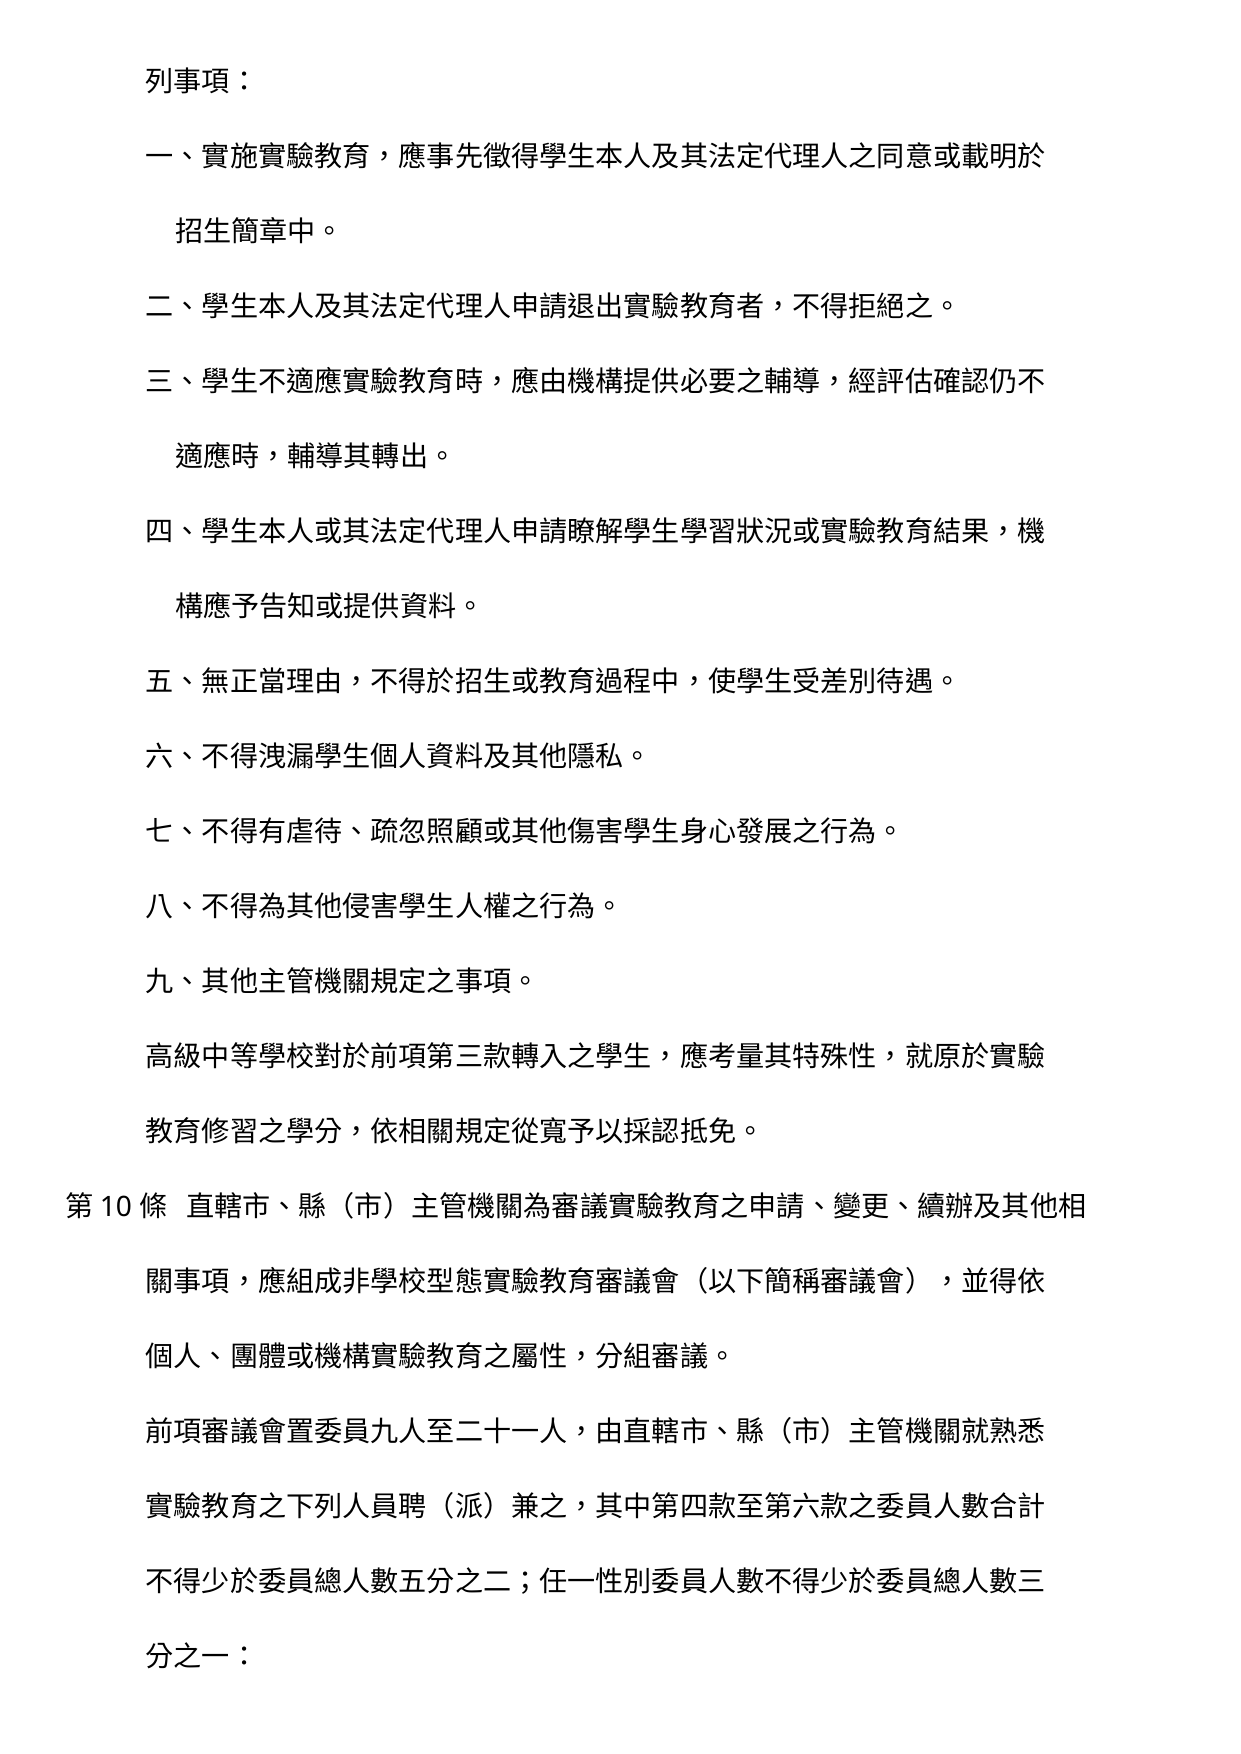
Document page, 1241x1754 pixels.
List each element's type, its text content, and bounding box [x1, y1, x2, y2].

text 三、學生不適應實驗教育時，應由機構提供必要之輔導，經評估確認仍不 [65, 335, 1175, 410]
text 四、學生本人或其法定代理人申請瞭解學生學習狀況或實驗教育結果，機 [65, 485, 1175, 560]
text 五、無正當理由，不得於招生或教育過程中，使學生受差別待遇。 [65, 635, 1175, 710]
text 高級中等學校對於前項第三款轉入之學生，應考量其特殊性，就原於實驗 [65, 1010, 1175, 1085]
text 二、學生本人及其法定代理人申請退出實驗教育者，不得拒絕之。 [65, 260, 1175, 335]
text 前項審議會置委員九人至二十一人，由直轄市、縣（市）主管機關就熟悉 [65, 1385, 1175, 1460]
text 招生簡章中。 [65, 185, 1175, 260]
text 八、不得為其他侵害學生人權之行為。 [65, 860, 1175, 935]
text 第 10 條 直轄市、縣（市）主管機關為審議實驗教育之申請、變更、續辦及其他相 [65, 1160, 1175, 1235]
text 個人、團體或機構實驗教育之屬性，分組審議。 [65, 1310, 1175, 1385]
text 構應予告知或提供資料。 [65, 560, 1175, 635]
text 實驗教育之下列人員聘（派）兼之，其中第四款至第六款之委員人數合計 [65, 1460, 1175, 1535]
text 分之一： [65, 1610, 1175, 1685]
text 列事項： [65, 35, 1175, 110]
text 不得少於委員總人數五分之二；任一性別委員人數不得少於委員總人數三 [65, 1535, 1175, 1610]
text 九、其他主管機關規定之事項。 [65, 935, 1175, 1010]
text 教育修習之學分，依相關規定從寬予以採認抵免。 [65, 1085, 1175, 1160]
text 適應時，輔導其轉出。 [65, 410, 1175, 485]
text 六、不得洩漏學生個人資料及其他隱私。 [65, 710, 1175, 785]
text 一、實施實驗教育，應事先徵得學生本人及其法定代理人之同意或載明於 [65, 110, 1175, 185]
text 關事項，應組成非學校型態實驗教育審議會（以下簡稱審議會），並得依 [65, 1235, 1175, 1310]
text 七、不得有虐待、疏忽照顧或其他傷害學生身心發展之行為。 [65, 785, 1175, 860]
